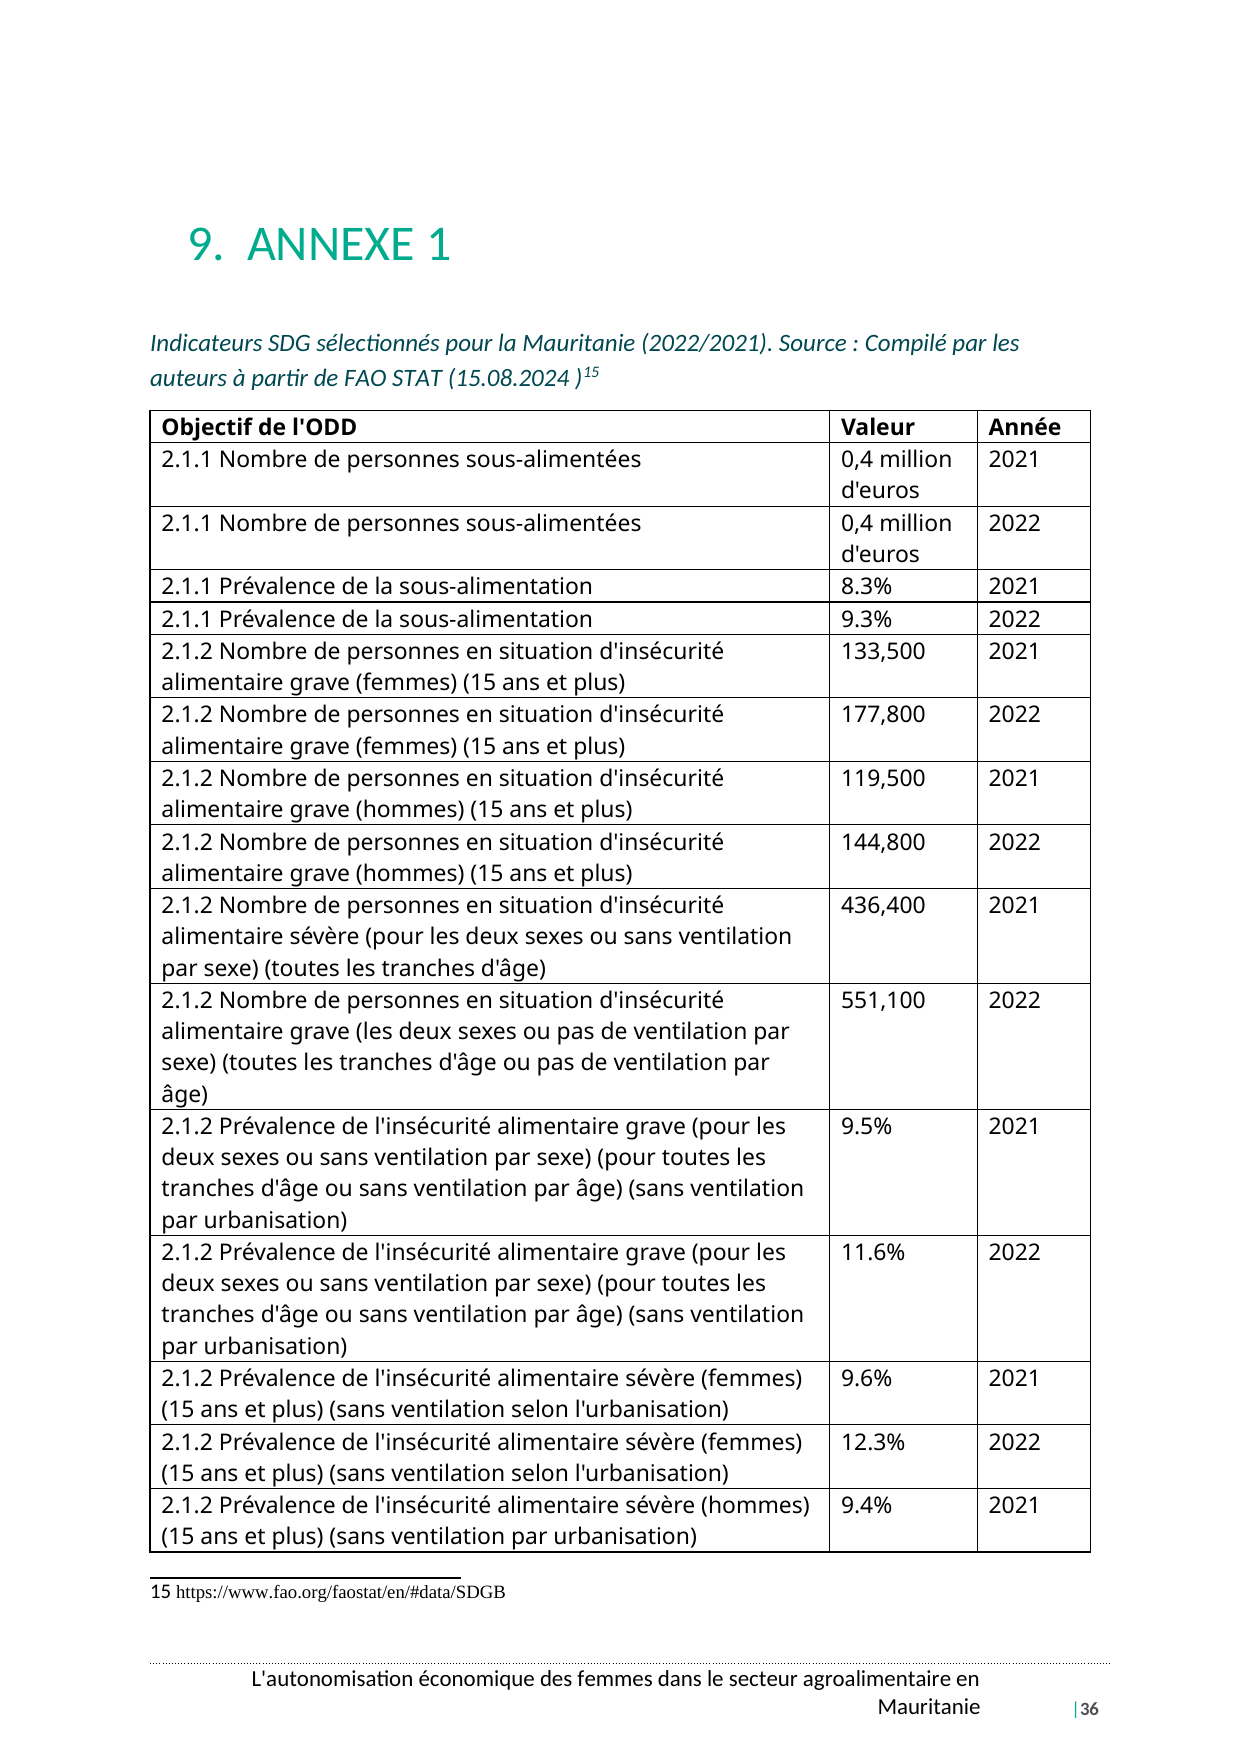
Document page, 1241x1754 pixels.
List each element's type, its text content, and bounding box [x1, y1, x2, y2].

table_cell 0,4 million d'euros [830, 507, 977, 569]
table_cell 2022 [978, 1425, 1090, 1488]
table_cell 2021 [978, 1489, 1090, 1551]
table_header Valeur [830, 411, 977, 442]
table_cell 2021 [978, 1362, 1090, 1424]
title Indicateurs SDG sélectionnés pour la Mauritanie (2022/2021). Source : Compilé par les auteurs à partir de FAO STAT (15.08.2024 ) [150, 327, 1090, 393]
table_cell 2022 [978, 984, 1090, 1109]
table_cell 144,800 [830, 825, 977, 888]
table_cell 2021 [978, 443, 1090, 506]
table_cell 2022 [978, 603, 1090, 634]
table_cell 2.1.2 Nombre de personnes en situation d'insécurité alimentaire grave (hommes) (15 ans et plus) [151, 762, 829, 824]
table_cell 436,400 [830, 889, 977, 983]
table_cell 12.3% [830, 1425, 977, 1488]
table_cell 2021 [978, 635, 1090, 697]
table_header Année [978, 411, 1090, 442]
table_cell 2021 [978, 762, 1090, 824]
table_cell 2.1.2 Prévalence de l'insécurité alimentaire sévère (femmes) (15 ans et plus) (sans ventilation selon l'urbanisation) [151, 1362, 829, 1424]
table_cell 9.4% [830, 1489, 977, 1551]
table_cell 2.1.2 Prévalence de l'insécurité alimentaire sévère (femmes) (15 ans et plus) (sans ventilation selon l'urbanisation) [151, 1425, 829, 1488]
subtitle ANNEXE 1 [187, 211, 1090, 272]
table_cell 2.1.2 Nombre de personnes en situation d'insécurité alimentaire grave (femmes) (15 ans et plus) [151, 698, 829, 761]
table_cell 2.1.2 Nombre de personnes en situation d'insécurité alimentaire grave (les deux sexes ou pas de ventilation par sexe) (toutes les tranches d'âge ou pas de ventilation par âge) [151, 984, 829, 1109]
table_cell 119,500 [830, 762, 977, 824]
table_cell 2022 [978, 698, 1090, 761]
table_cell 133,500 [830, 635, 977, 697]
table_cell 551,100 [830, 984, 977, 1109]
table_cell 2.1.2 Prévalence de l'insécurité alimentaire grave (pour les deux sexes ou sans ventilation par sexe) (pour toutes les tranches d'âge ou sans ventilation par âge) (sans ventilation par urbanisation) [151, 1236, 829, 1361]
table_cell 177,800 [830, 698, 977, 761]
table_cell 2021 [978, 570, 1090, 601]
table_cell 2022 [978, 1236, 1090, 1361]
table_cell 2022 [978, 507, 1090, 569]
table_header Objectif de l'ODD [151, 411, 829, 442]
table_cell 8.3% [830, 570, 977, 601]
table_cell 2021 [978, 889, 1090, 983]
table_cell 2.1.1 Nombre de personnes sous-alimentées [151, 443, 829, 506]
table_cell 2.1.2 Nombre de personnes en situation d'insécurité alimentaire grave (hommes) (15 ans et plus) [151, 825, 829, 888]
table_cell 2.1.2 Nombre de personnes en situation d'insécurité alimentaire sévère (pour les deux sexes ou sans ventilation par sexe) (toutes les tranches d'âge) [151, 889, 829, 983]
table_cell 2022 [978, 825, 1090, 888]
table_cell 2.1.2 Prévalence de l'insécurité alimentaire sévère (hommes) (15 ans et plus) (sans ventilation par urbanisation) [151, 1489, 829, 1551]
table_cell 2.1.2 Nombre de personnes en situation d'insécurité alimentaire grave (femmes) (15 ans et plus) [151, 635, 829, 697]
table_cell 9.6% [830, 1362, 977, 1424]
table_cell 9.5% [830, 1110, 977, 1235]
table_cell 11.6% [830, 1236, 977, 1361]
table_cell 0,4 million d'euros [830, 443, 977, 506]
text https://www.fao.org/faostat/en/#data/SDGB [150, 1578, 1090, 1604]
table_cell 2021 [978, 1110, 1090, 1235]
table_cell 2.1.2 Prévalence de l'insécurité alimentaire grave (pour les deux sexes ou sans ventilation par sexe) (pour toutes les tranches d'âge ou sans ventilation par âge) (sans ventilation par urbanisation) [151, 1110, 829, 1235]
table_cell 2.1.1 Nombre de personnes sous-alimentées [151, 507, 829, 569]
table_cell 2.1.1 Prévalence de la sous-alimentation [151, 570, 829, 601]
table_cell 9.3% [830, 603, 977, 634]
table_cell 2.1.1 Prévalence de la sous-alimentation [151, 603, 829, 634]
